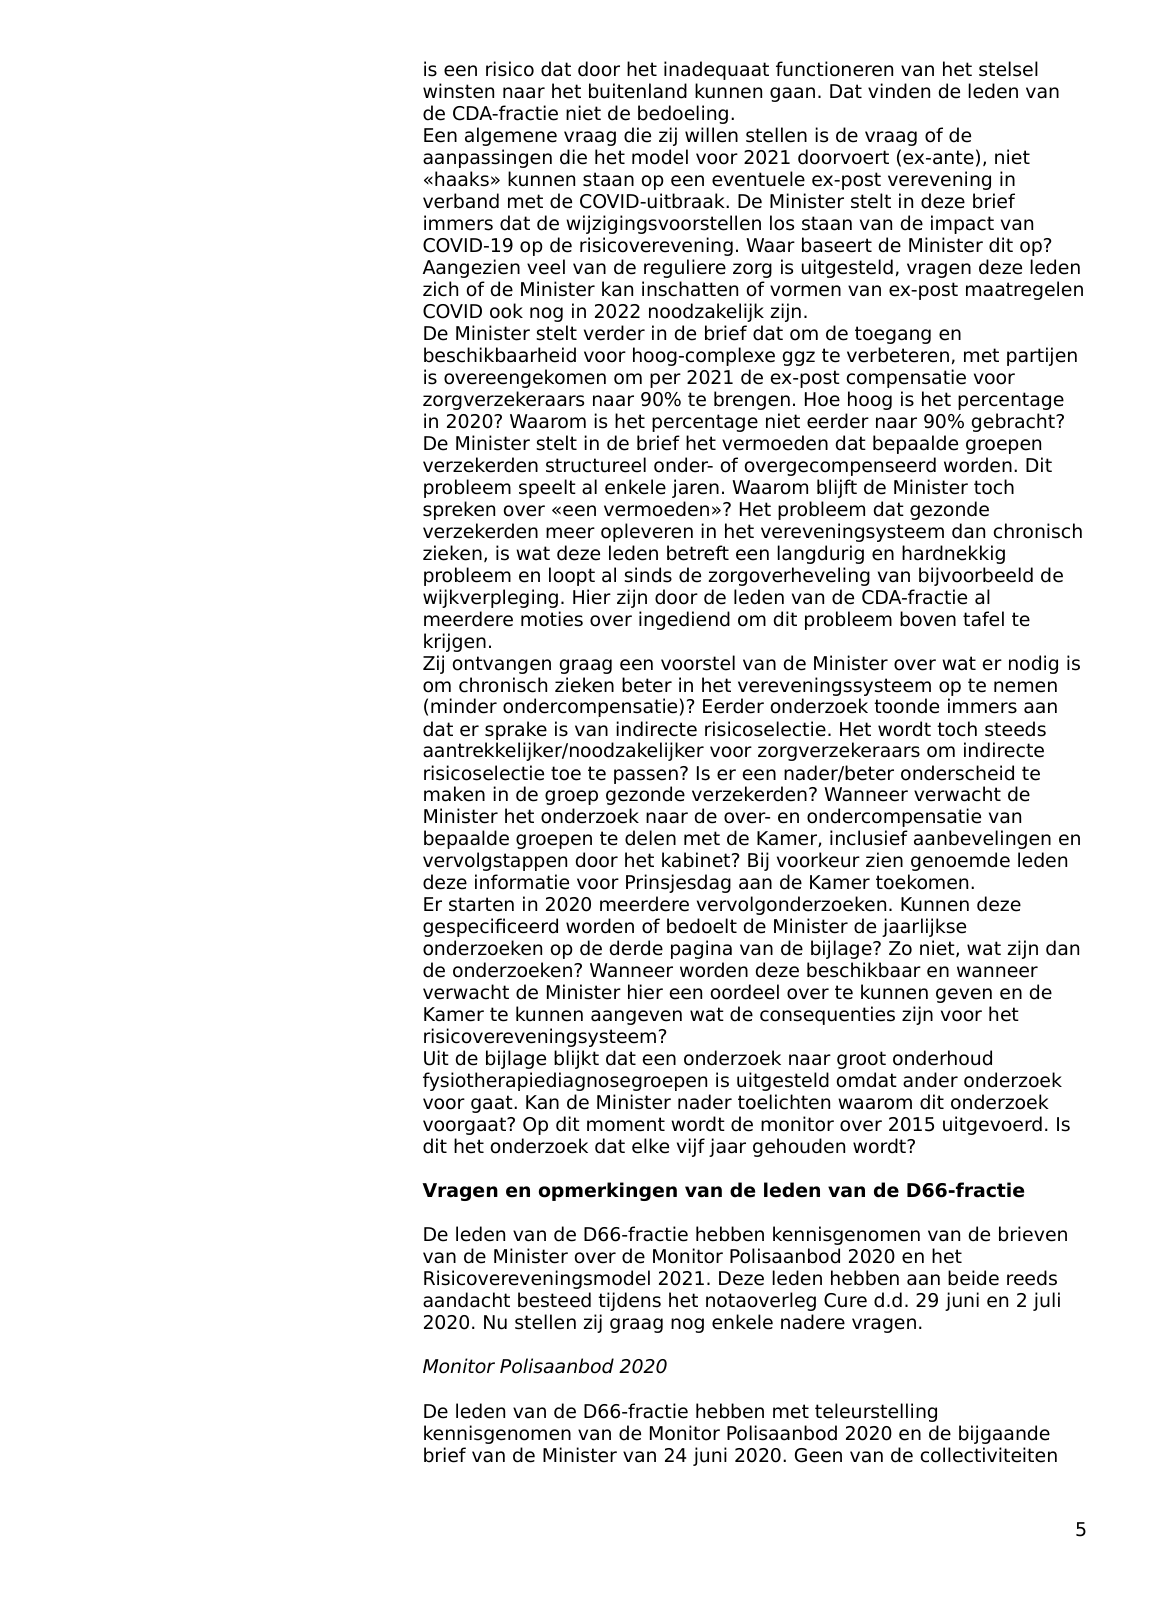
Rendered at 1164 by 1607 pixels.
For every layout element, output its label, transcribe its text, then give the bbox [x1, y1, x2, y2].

text De Minister stelt in de brief het vermoeden dat bepaalde groepen verzekerden structureel onder- of overgecompenseerd worden. Dit probleem speelt al enkele jaren. Waarom blijft de Minister toch spreken over «een vermoeden»? Het probleem dat gezonde verzekerden meer opleveren in het vereveningsysteem dan chronisch zieken, is wat deze leden betreft een langdurig en hardnekkig probleem en loopt al sinds de zorgoverheveling van bijvoorbeeld de wijkverpleging. Hier zijn door de leden van de CDA-fractie al meerdere moties over ingediend om dit probleem boven tafel te krijgen. [422, 433, 1087, 652]
text De leden van de D66-fractie hebben met teleurstelling kennisgenomen van de Monitor Polisaanbod 2020 en de bijgaande brief van de Minister van 24 juni 2020. Geen van de collectiviteiten [422, 1401, 1087, 1467]
text Er starten in 2020 meerdere vervolgonderzoeken. Kunnen deze gespecificeerd worden of bedoelt de Minister de jaarlijkse onderzoeken op de derde pagina van de bijlage? Zo niet, wat zijn dan de onderzoeken? Wanneer worden deze beschikbaar en wanneer verwacht de Minister hier een oordeel over te kunnen geven en de Kamer te kunnen aangeven wat de consequenties zijn voor het risicovereveningsysteem? [422, 894, 1087, 1048]
text Zij ontvangen graag een voorstel van de Minister over wat er nodig is om chronisch zieken beter in het vereveningssysteem op te nemen (minder ondercompensatie)? Eerder onderzoek toonde immers aan dat er sprake is van indirecte risicoselectie. Het wordt toch steeds aantrekkelijker/noodzakelijker voor zorgverzekeraars om indirecte risicoselectie toe te passen? Is er een nader/beter onderscheid te maken in de groep gezonde verzekerden? Wanneer verwacht de Minister het onderzoek naar de over- en ondercompensatie van bepaalde groepen te delen met de Kamer, inclusief aanbevelingen en vervolgstappen door het kabinet? Bij voorkeur zien genoemde leden deze informatie voor Prinsjesdag aan de Kamer toekomen. [422, 652, 1087, 894]
text Aangezien veel van de reguliere zorg is uitgesteld, vragen deze leden zich of de Minister kan inschatten of vormen van ex-post maatregelen COVID ook nog in 2022 noodzakelijk zijn. [422, 257, 1087, 323]
subtitle Monitor Polisaanbod 2020 [422, 1356, 1087, 1378]
text De leden van de D66-fractie hebben kennisgenomen van de brieven van de Minister over de Monitor Polisaanbod 2020 en het Risicovereveningsmodel 2021. Deze leden hebben aan beide reeds aandacht besteed tijdens het notaoverleg Cure d.d. 29 juni en 2 juli 2020. Nu stellen zij graag nog enkele nadere vragen. [422, 1224, 1087, 1334]
text De Minister stelt verder in de brief dat om de toegang en beschikbaarheid voor hoog-complexe ggz te verbeteren, met partijen is overeengekomen om per 2021 de ex-post compensatie voor zorgverzekeraars naar 90% te brengen. Hoe hoog is het percentage in 2020? Waarom is het percentage niet eerder naar 90% gebracht? [422, 323, 1087, 433]
text Uit de bijlage blijkt dat een onderzoek naar groot onderhoud fysiotherapiediagnosegroepen is uitgesteld omdat ander onderzoek voor gaat. Kan de Minister nader toelichten waarom dit onderzoek voorgaat? Op dit moment wordt de monitor over 2015 uitgevoerd. Is dit het onderzoek dat elke vijf jaar gehouden wordt? [422, 1048, 1087, 1158]
text Een algemene vraag die zij willen stellen is de vraag of de aanpassingen die het model voor 2021 doorvoert (ex-ante), niet «haaks» kunnen staan op een eventuele ex-post verevening in verband met de COVID-uitbraak. De Minister stelt in deze brief immers dat de wijzigingsvoorstellen los staan van de impact van COVID-19 op de risicoverevening. Waar baseert de Minister dit op? [422, 125, 1087, 257]
subtitle Vragen en opmerkingen van de leden van de D66-fractie [422, 1180, 1087, 1202]
text is een risico dat door het inadequaat functioneren van het stelsel winsten naar het buitenland kunnen gaan. Dat vinden de leden van de CDA-fractie niet de bedoeling. [422, 59, 1087, 125]
